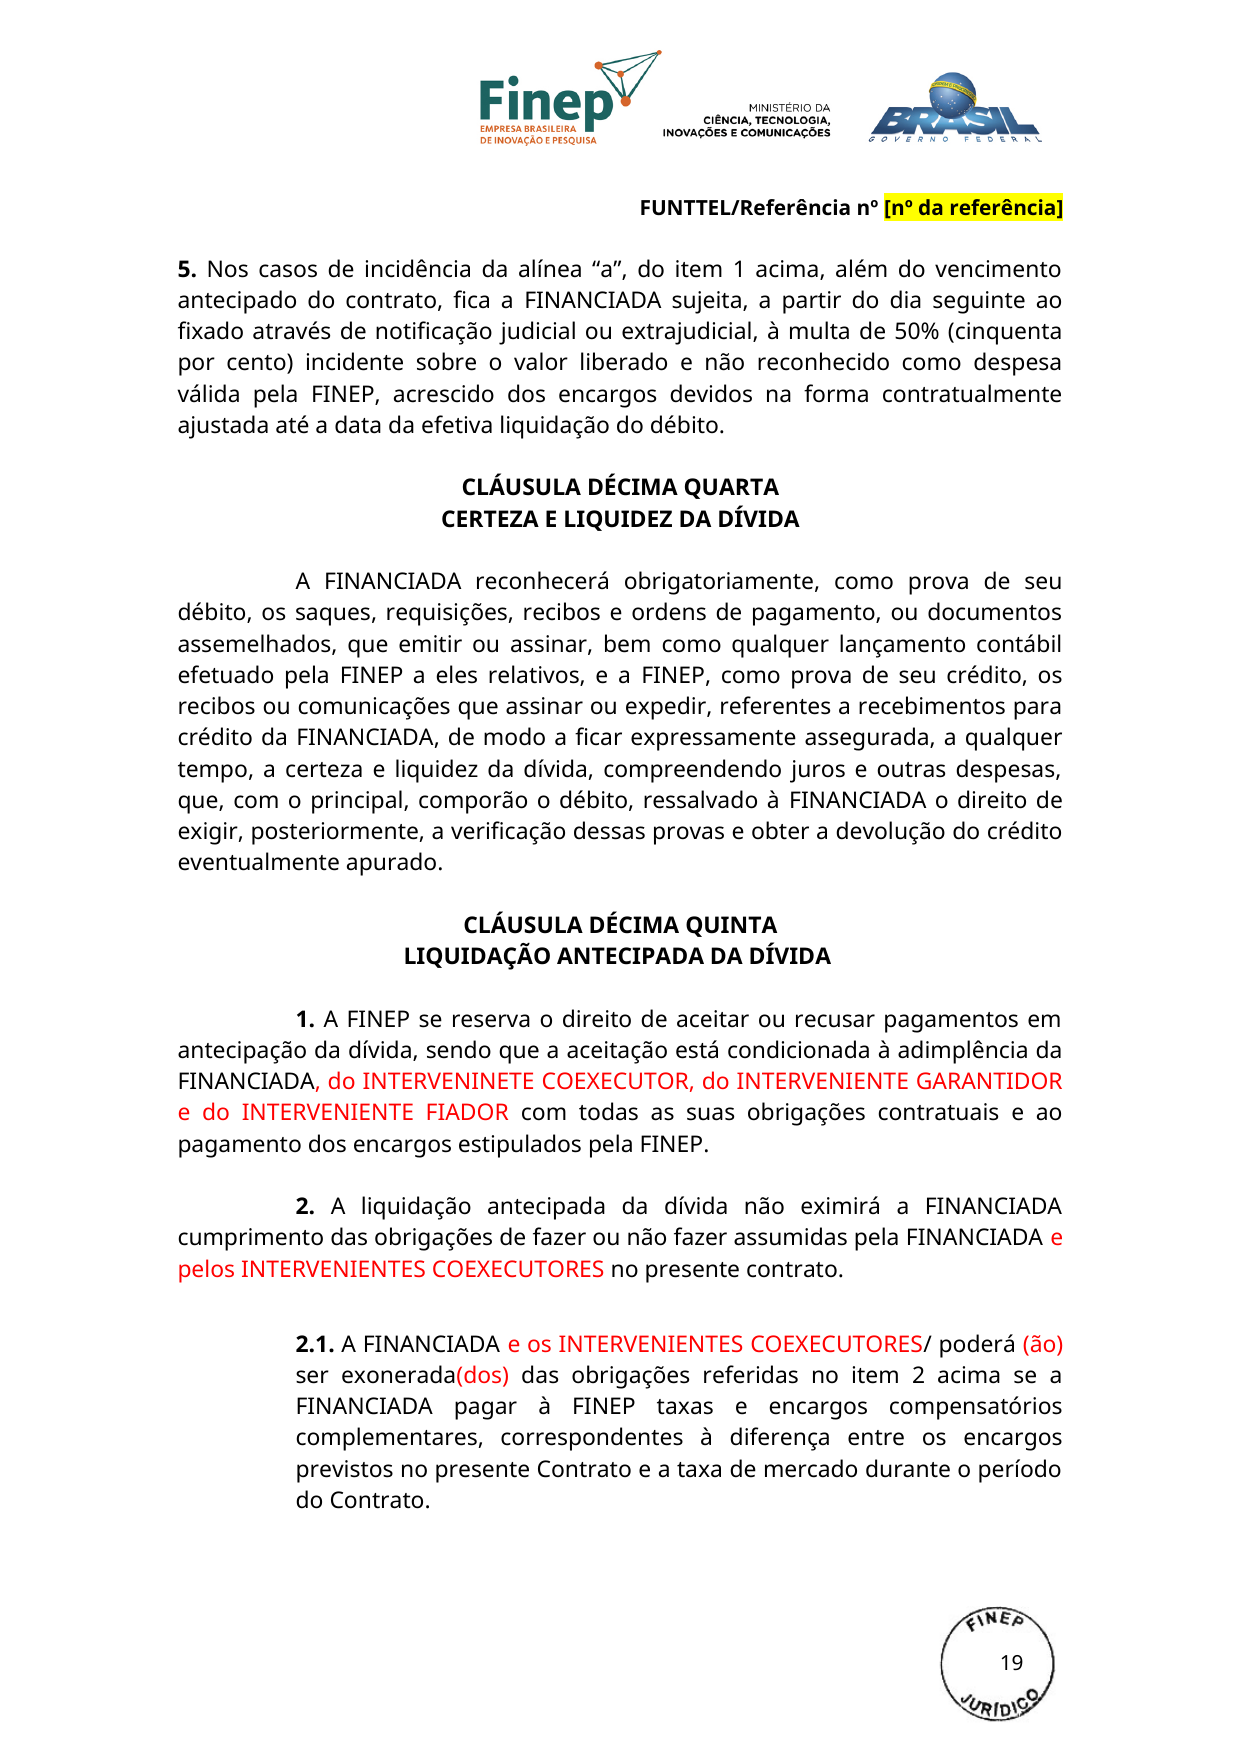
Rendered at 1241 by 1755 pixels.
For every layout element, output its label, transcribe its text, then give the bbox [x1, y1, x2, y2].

text 2.1. A FINANCIADA e os INTERVENIENTES COEXECUTORES/ poderá (ão) ser exonerada(dos) das obrigações referidas no item 2 acima se a FINANCIADA pagar à FINEP taxas e encargos compensatórios complementares, correspondentes à diferença entre os encargos previstos no presente Contrato e a taxa de mercado durante o período do Contrato. [295, 1328, 1063, 1515]
subtitle CERTEZA E LIQUIDEZ DA DÍVIDA [177, 503, 1063, 534]
text 5. Nos casos de incidência da alínea “a”, do item 1 acima, além do vencimento antecipado do contrato, fica a FINANCIADA sujeita, a partir do dia seguinte ao fixado através de notificação judicial ou extrajudicial, à multa de 50% (cinquenta por cento) incidente sobre o valor liberado e não reconhecido como despesa válida pela FINEP, acrescido dos encargos devidos na forma contratualmente ajustada até a data da efetiva liquidação do débito. [177, 253, 1063, 440]
text CLÁUSULA DÉCIMA QUARTA [177, 471, 1063, 503]
text LIQUIDAÇÃO ANTECIPADA DA DÍVIDA [177, 940, 1063, 971]
text A FINANCIADA reconhecerá obrigatoriamente, como prova de seu débito, os saques, requisições, recibos e ordens de pagamento, ou documentos assemelhados, que emitir ou assinar, bem como qualquer lançamento contábil efetuado pela FINEP a eles relativos, e a FINEP, como prova de seu crédito, os recibos ou comunicações que assinar ou expedir, referentes a recebimentos para crédito da FINANCIADA, de modo a ficar expressamente assegurada, a qualquer tempo, a certeza e liquidez da dívida, compreendendo juros e outras despesas, que, com o principal, comporão o débito, ressalvado à FINANCIADA o direito de exigir, posteriormente, a verificação dessas provas e obter a devolução do crédito eventualmente apurado. [177, 565, 1063, 878]
text 1. A FINEP se reserva o direito de aceitar ou recusar pagamentos em antecipação da dívida, sendo que a aceitação está condicionada à adimplência da FINANCIADA, do INTERVENINETE COEXECUTOR, do INTERVENIENTE GARANTIDOR e do INTERVENIENTE FIADOR com todas as suas obrigações contratuais e ao pagamento dos encargos estipulados pela FINEP. [177, 1003, 1063, 1159]
text CLÁUSULA DÉCIMA QUINTA [177, 909, 1063, 940]
text 2. A liquidação antecipada da dívida não eximirá a FINANCIADA cumprimento das obrigações de fazer ou não fazer assumidas pela FINANCIADA e pelos INTERVENIENTES COEXECUTORES no presente contrato. [177, 1190, 1063, 1284]
